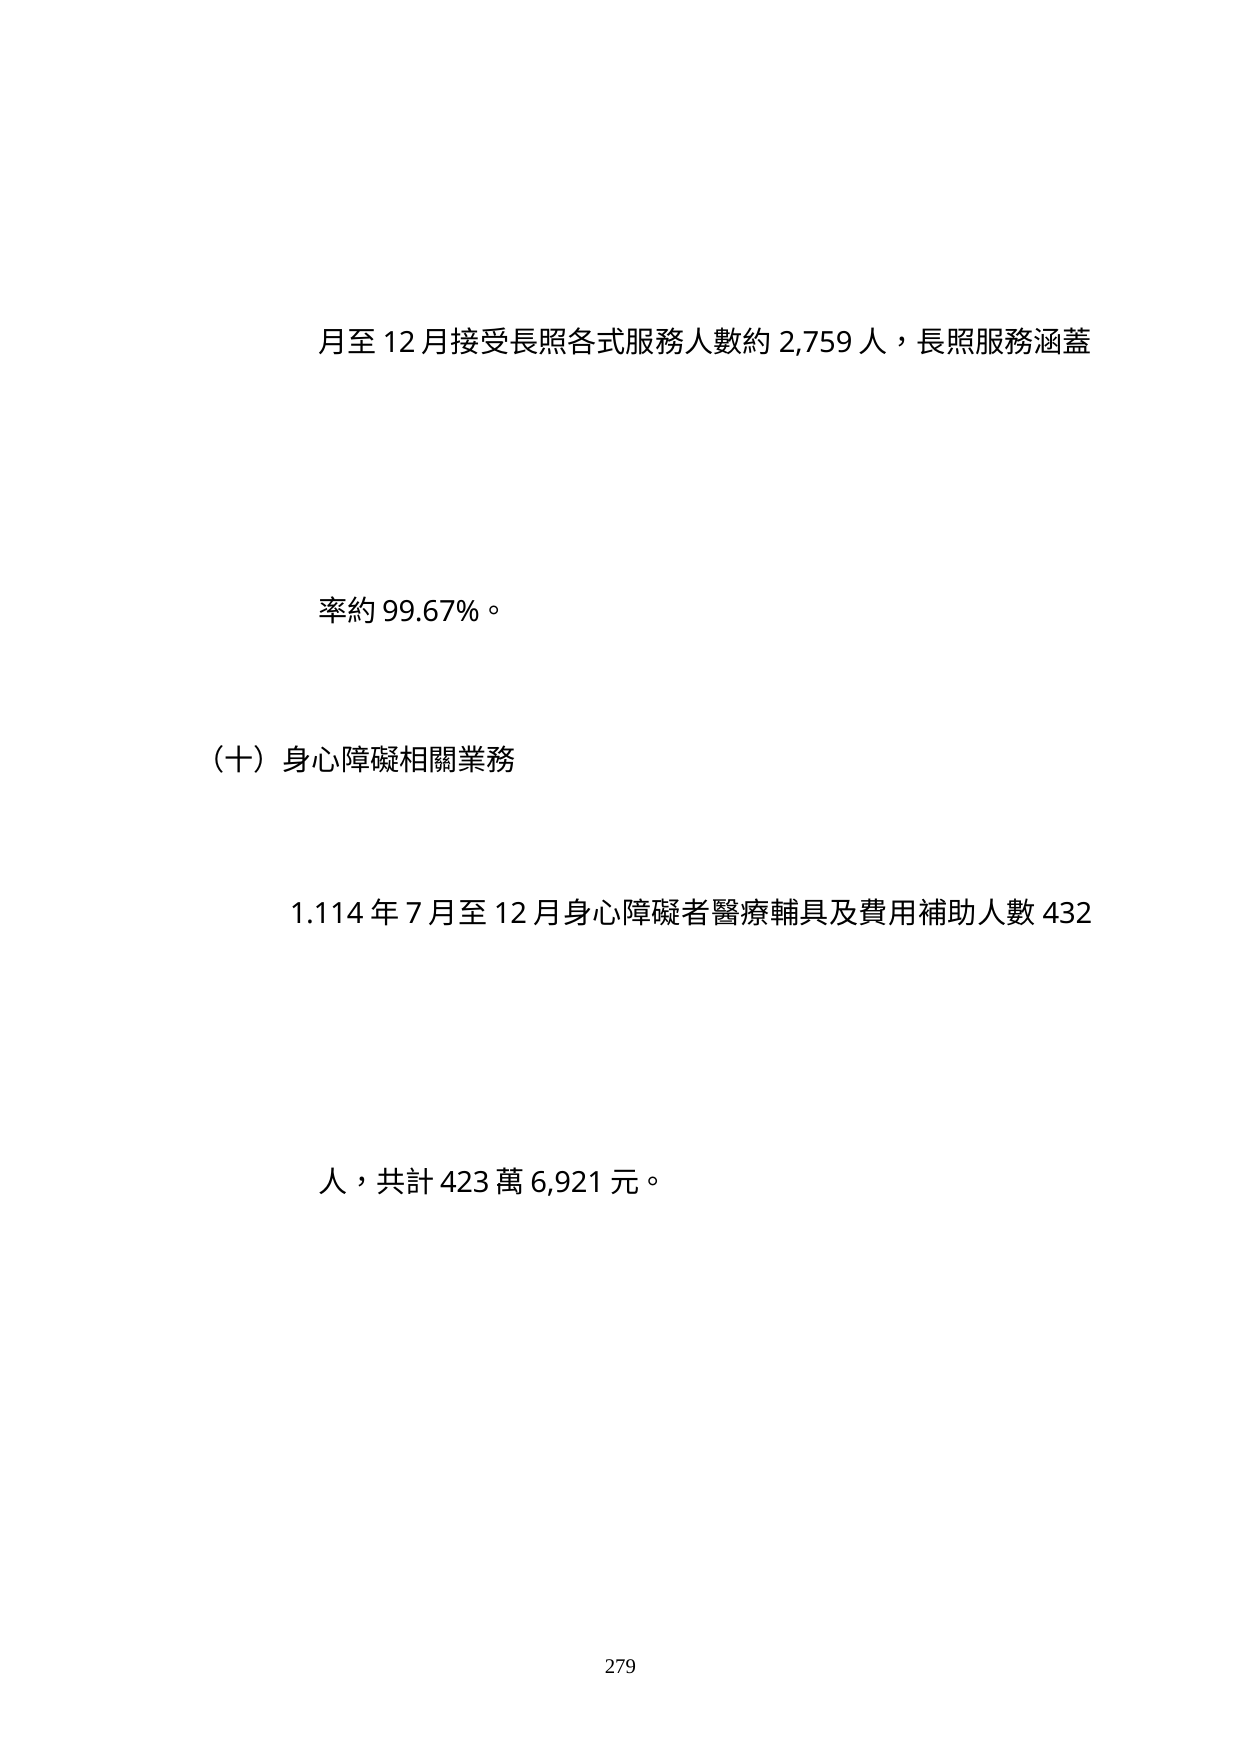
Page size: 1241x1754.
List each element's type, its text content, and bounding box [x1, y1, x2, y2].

text 1.114年7月至12月身心障礙者醫療輔具及費用補助人數432人，共計423萬6,921元。 [289, 777, 1092, 1314]
text 月至12月接受長照各式服務人數約2,759人，長照服務涵蓋率約99.67%。 [289, 205, 1092, 743]
text （十）身心障礙相關業務 [195, 743, 1092, 777]
